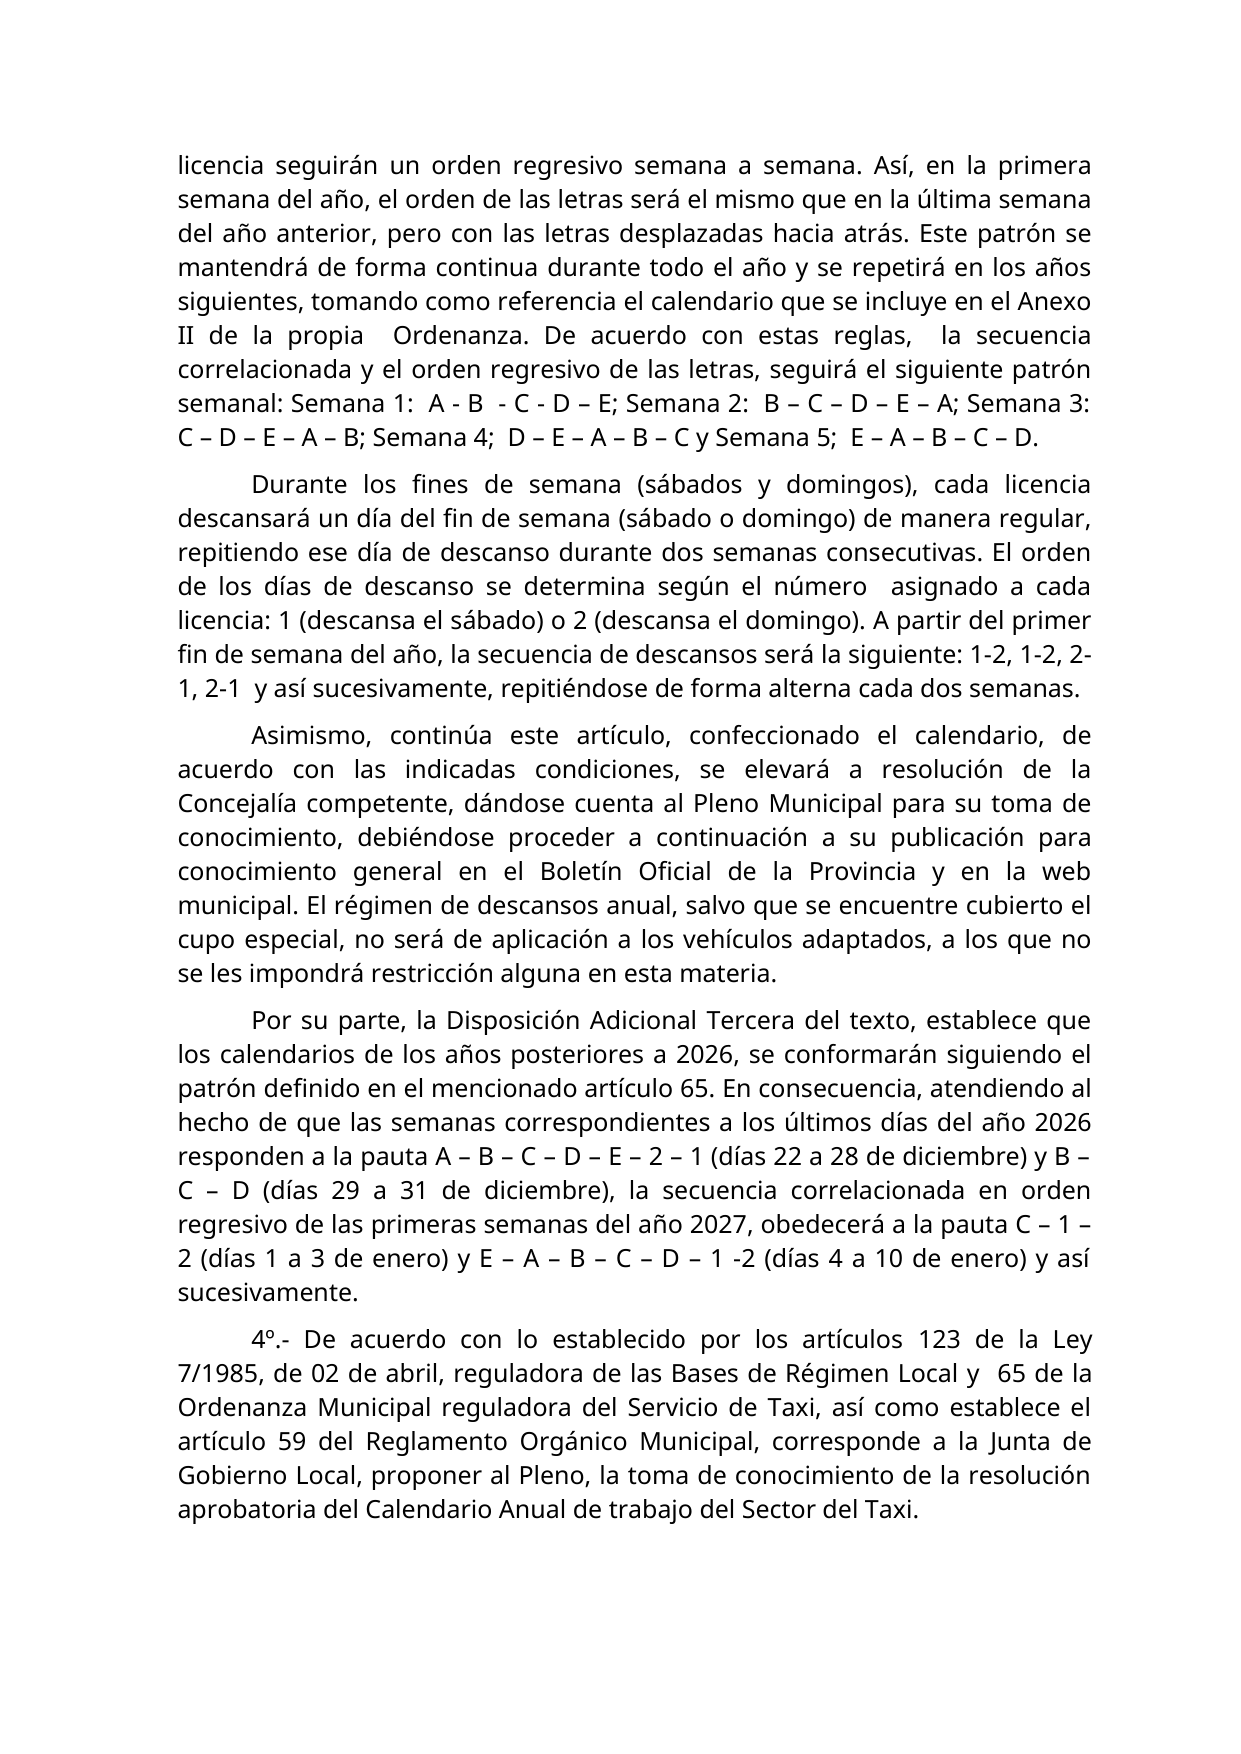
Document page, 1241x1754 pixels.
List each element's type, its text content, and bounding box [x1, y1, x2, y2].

text Durante los fines de semana (sábados y domingos), cada licencia descansará un día del fin de semana (sábado o domingo) de manera regular, repitiendo ese día de descanso durante dos semanas consecutivas. El orden de los días de descanso se determina según el número asignado a cada licencia: 1 (descansa el sábado) o 2 (descansa el domingo). A partir del primer fin de semana del año, la secuencia de descansos será la siguiente: 1-2, 1-2, 2-1, 2-1 y así sucesivamente, repitiéndose de forma alterna cada dos semanas. [177, 467, 1093, 705]
text Por su parte, la Disposición Adicional Tercera del texto, establece que los calendarios de los años posteriores a 2026, se conformarán siguiendo el patrón definido en el mencionado artículo 65. En consecuencia, atendiendo al hecho de que las semanas correspondientes a los últimos días del año 2026 responden a la pauta A – B – C – D – E – 2 – 1 (días 22 a 28 de diciembre) y B – C – D (días 29 a 31 de diciembre), la secuencia correlacionada en orden regresivo de las primeras semanas del año 2027, obedecerá a la pauta C – 1 – 2 (días 1 a 3 de enero) y E – A – B – C – D – 1 -2 (días 4 a 10 de enero) y así sucesivamente. [177, 1003, 1093, 1309]
text Asimismo, continúa este artículo, confeccionado el calendario, de acuerdo con las indicadas condiciones, se elevará a resolución de la Concejalía competente, dándose cuenta al Pleno Municipal para su toma de conocimiento, debiéndose proceder a continuación a su publicación para conocimiento general en el Boletín Oficial de la Provincia y en la web municipal. El régimen de descansos anual, salvo que se encuentre cubierto el cupo especial, no será de aplicación a los vehículos adaptados, a los que no se les impondrá restricción alguna en esta materia. [177, 718, 1093, 990]
text licencia seguirán un orden regresivo semana a semana. Así, en la primera semana del año, el orden de las letras será el mismo que en la última semana del año anterior, pero con las letras desplazadas hacia atrás. Este patrón se mantendrá de forma continua durante todo el año y se repetirá en los años siguientes, tomando como referencia el calendario que se incluye en el Anexo II de la propia Ordenanza. De acuerdo con estas reglas, la secuencia correlacionada y el orden regresivo de las letras, seguirá el siguiente patrón semanal: Semana 1: A - B - C - D – E; Semana 2: B – C – D – E – A; Semana 3: C – D – E – A – B; Semana 4; D – E – A – B – C y Semana 5; E – A – B – C – D. [177, 148, 1093, 454]
text 4º.- De acuerdo con lo establecido por los artículos 123 de la Ley 7/1985, de 02 de abril, reguladora de las Bases de Régimen Local y 65 de la Ordenanza Municipal reguladora del Servicio de Taxi, así como establece el artículo 59 del Reglamento Orgánico Municipal, corresponde a la Junta de Gobierno Local, proponer al Pleno, la toma de conocimiento de la resolución aprobatoria del Calendario Anual de trabajo del Sector del Taxi. [177, 1322, 1093, 1526]
